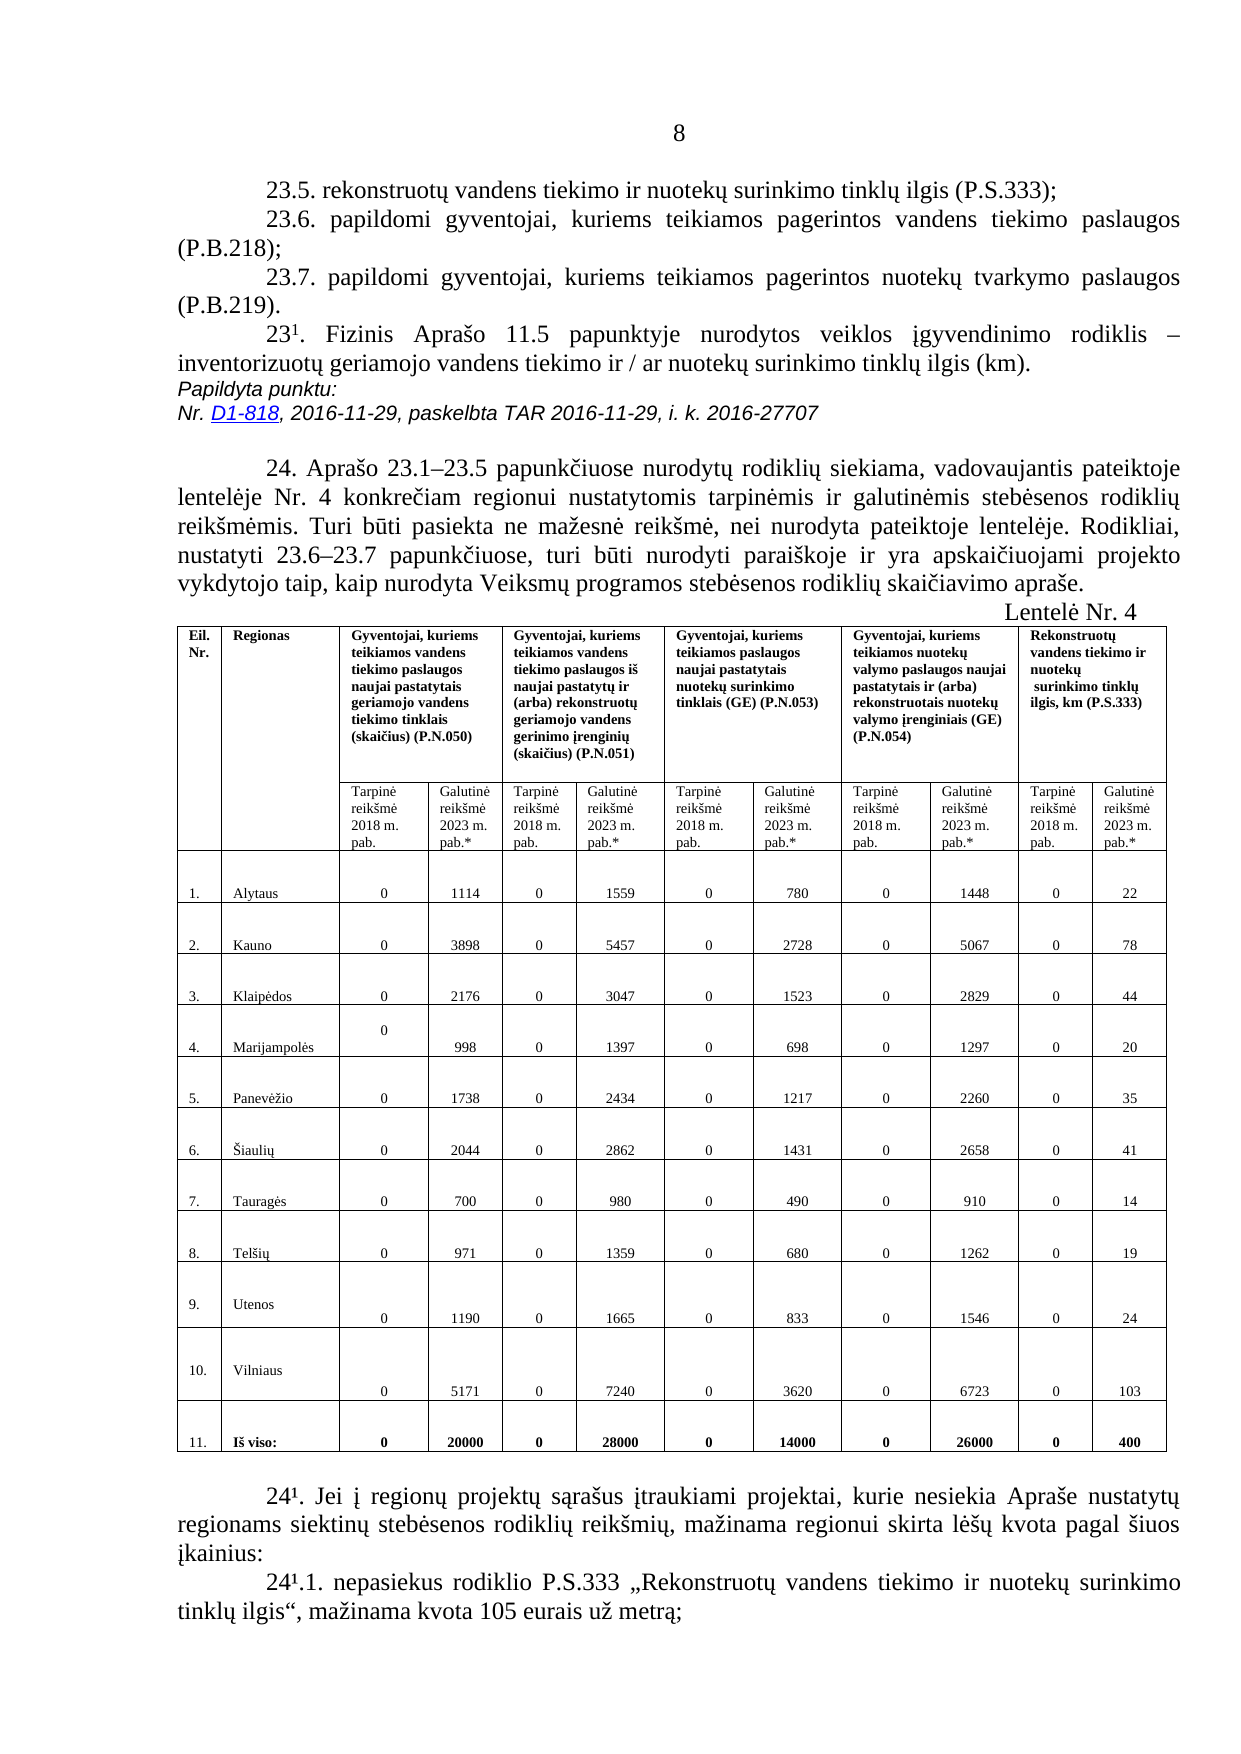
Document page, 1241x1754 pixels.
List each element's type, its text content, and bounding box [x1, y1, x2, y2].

table_cell 0 [503, 1057, 576, 1107]
table_cell 0 [1019, 1160, 1092, 1210]
table_cell 698 [754, 1005, 841, 1056]
table_cell Iš viso: [222, 1401, 339, 1451]
table_cell 0 [503, 903, 576, 953]
table_cell 0 [842, 1160, 930, 1210]
table_cell 2829 [931, 954, 1018, 1004]
table_cell 0 [340, 1262, 428, 1327]
table_cell 0 [1019, 1401, 1092, 1451]
table_cell 6. [178, 1108, 221, 1158]
table_cell 0 [842, 1057, 930, 1107]
table_cell 0 [340, 903, 428, 953]
table_cell 0 [503, 1005, 576, 1056]
table_header Gyventojai, kuriems teikiamos nuotekų valymo paslaugos naujai pastatytais ir (arba) rekonstruotais nuotekų valymo įrenginiais (GE)(P.N.054) [842, 627, 1018, 782]
text 23.6. papildomi gyventojai, kuriems teikiamos pagerintos vandens tiekimo paslaugos (P.B.218); [177, 204, 1181, 262]
table_cell 11. [178, 1401, 221, 1451]
table_cell 5067 [931, 903, 1018, 953]
table_cell Telšių [222, 1211, 339, 1261]
table_cell 0 [665, 1005, 753, 1056]
table_cell 0 [1019, 851, 1092, 902]
table_cell Galutinė reikšmė 2023 m. pab.* [1093, 783, 1166, 850]
table_cell 0 [842, 1328, 930, 1400]
table_cell 780 [754, 851, 841, 902]
table_cell 14 [1093, 1160, 1166, 1210]
table_cell 14000 [754, 1401, 841, 1451]
text 23.5. rekonstruotų vandens tiekimo ir nuotekų surinkimo tinklų ilgis (P.S.333); [177, 176, 1181, 204]
table_cell 1217 [754, 1057, 841, 1107]
table_cell 0 [340, 1328, 428, 1400]
table_cell 1262 [931, 1211, 1018, 1261]
table_cell 0 [842, 1211, 930, 1261]
table_cell 0 [340, 1160, 428, 1210]
table_cell 35 [1093, 1057, 1166, 1107]
table_cell 0 [665, 1262, 753, 1327]
text Papildyta punktu: [177, 377, 1181, 401]
table_cell 0 [1019, 1005, 1092, 1056]
table_cell 0 [665, 903, 753, 953]
table_cell 0 [340, 1401, 428, 1451]
table_cell 10. [178, 1328, 221, 1400]
table_cell 24 [1093, 1262, 1166, 1327]
table_cell Panevėžio [222, 1057, 339, 1107]
table_cell 0 [340, 851, 428, 902]
table_cell 1523 [754, 954, 841, 1004]
table_cell 0 [665, 1211, 753, 1261]
table_cell 5457 [577, 903, 664, 953]
table_cell 998 [429, 1005, 502, 1056]
table_cell 3. [178, 954, 221, 1004]
table_header Eil. Nr. [178, 627, 221, 850]
table_cell 4. [178, 1005, 221, 1056]
table_cell 0 [1019, 1211, 1092, 1261]
table_cell 3620 [754, 1328, 841, 1400]
table_cell 3047 [577, 954, 664, 1004]
table_header Gyventojai, kuriems teikiamos vandens tiekimo paslaugos iš naujai pastatytų ir (arba) rekonstruotų geriamojo vandens gerinimo įrenginių (skaičius) (P.N.051) [503, 627, 664, 782]
table_cell 2044 [429, 1108, 502, 1158]
table_cell 980 [577, 1160, 664, 1210]
table_cell 0 [842, 903, 930, 953]
table_cell 0 [665, 1160, 753, 1210]
table_cell Galutinė reikšmė 2023 m. pab.* [429, 783, 502, 850]
text Lentelė Nr. 4 [177, 597, 1181, 626]
table_cell Alytaus [222, 851, 339, 902]
table_cell 1546 [931, 1262, 1018, 1327]
table_cell Utenos [222, 1262, 339, 1327]
table_cell 44 [1093, 954, 1166, 1004]
table_cell Klaipėdos [222, 954, 339, 1004]
table_cell 0 [842, 851, 930, 902]
table_cell 1431 [754, 1108, 841, 1158]
table_cell Marijampolės [222, 1005, 339, 1056]
table_cell Tarpinė reikšmė 2018 m. pab. [842, 783, 930, 850]
table_cell 0 [842, 954, 930, 1004]
table_cell 8. [178, 1211, 221, 1261]
table_cell 0 [340, 1057, 428, 1107]
table_cell 0 [503, 1160, 576, 1210]
table_cell 3898 [429, 903, 502, 953]
text Nr. D1-818, 2016-11-29, paskelbta TAR 2016-11-29, i. k. 2016-27707 [177, 401, 1181, 425]
table_cell 5. [178, 1057, 221, 1107]
table_cell 910 [931, 1160, 1018, 1210]
table_cell 2434 [577, 1057, 664, 1107]
table_cell 2. [178, 903, 221, 953]
table_cell 0 [340, 1211, 428, 1261]
table_cell Tarpinė reikšmė 2018 m. pab. [665, 783, 753, 850]
table_cell 0 [503, 1328, 576, 1400]
table_cell 0 [503, 1108, 576, 1158]
text 24¹. Jei į regionų projektų sąrašus įtraukiami projektai, kurie nesiekia Apraše nustatytų regionams siektinų stebėsenos rodiklių reikšmių, mažinama regionui skirta lėšų kvota pagal šiuos įkainius: [177, 1481, 1181, 1567]
table_cell 0 [665, 1328, 753, 1400]
table_cell 0 [665, 1057, 753, 1107]
table_cell 19 [1093, 1211, 1166, 1261]
table_cell 2658 [931, 1108, 1018, 1158]
table_cell 0 [842, 1108, 930, 1158]
table_cell 680 [754, 1211, 841, 1261]
table_cell 28000 [577, 1401, 664, 1451]
table_header Gyventojai, kuriems teikiamos paslaugos naujai pastatytais nuotekų surinkimo tinklais (GE) (P.N.053) [665, 627, 841, 782]
table_cell 22 [1093, 851, 1166, 902]
table_cell 0 [665, 1108, 753, 1158]
table_cell 5171 [429, 1328, 502, 1400]
table_cell 1190 [429, 1262, 502, 1327]
table_cell 0 [340, 954, 428, 1004]
table_cell 0 [1019, 954, 1092, 1004]
table_cell 0 [1019, 1108, 1092, 1158]
table_cell 1114 [429, 851, 502, 902]
table_cell 1. [178, 851, 221, 902]
table_header Gyventojai, kuriems teikiamos vandens tiekimo paslaugos naujai pastatytais geriamojo vandens tiekimo tinklais (skaičius) (P.N.050) [340, 627, 502, 782]
table_cell 0 [842, 1005, 930, 1056]
table_cell 2260 [931, 1057, 1018, 1107]
table_cell 971 [429, 1211, 502, 1261]
table_cell 0 [1019, 1262, 1092, 1327]
table_cell Galutinė reikšmė 2023 m. pab.* [931, 783, 1018, 850]
table_cell 0 [503, 851, 576, 902]
table_cell 1559 [577, 851, 664, 902]
table_cell Tarpinė reikšmė 2018 m. pab. [503, 783, 576, 850]
table_cell 0 [340, 1108, 428, 1158]
table_cell 0 [665, 954, 753, 1004]
table_cell 41 [1093, 1108, 1166, 1158]
table_cell 1448 [931, 851, 1018, 902]
table_cell 6723 [931, 1328, 1018, 1400]
table_cell 0 [1019, 1328, 1092, 1400]
text 24. Aprašo 23.1–23.5 papunkčiuose nurodytų rodiklių siekiama, vadovaujantis pateiktoje lentelėje Nr. 4 konkrečiam regionui nustatytomis tarpinėmis ir galutinėmis stebėsenos rodiklių reikšmėmis. Turi būti pasiekta ne mažesnė reikšmė, nei nurodyta pateiktoje lentelėje. Rodikliai, nustatyti 23.6–23.7 papunkčiuose, turi būti nurodyti paraiškoje ir yra apskaičiuojami projekto vykdytojo taip, kaip nurodyta Veiksmų programos stebėsenos rodiklių skaičiavimo apraše. [177, 453, 1181, 597]
table_cell Vilniaus [222, 1328, 339, 1400]
table_cell 0 [1019, 903, 1092, 953]
table_cell 7. [178, 1160, 221, 1210]
table_cell 0 [842, 1262, 930, 1327]
table_cell 1397 [577, 1005, 664, 1056]
table_cell 2728 [754, 903, 841, 953]
table_cell 1297 [931, 1005, 1018, 1056]
table_cell 20 [1093, 1005, 1166, 1056]
table_cell 400 [1093, 1401, 1166, 1451]
table_cell Tarpinė reikšmė 2018 m. pab. [1019, 783, 1092, 850]
table_header Rekonstruotų vandens tiekimo ir nuotekų surinkimo tinklų ilgis, km (P.S.333) [1019, 627, 1166, 782]
table_cell 0 [1019, 1057, 1092, 1107]
text 24¹.1. nepasiekus rodiklio P.S.333 „Rekonstruotų vandens tiekimo ir nuotekų surinkimo tinklų ilgis“, mažinama kvota 105 eurais už metrą; [177, 1567, 1181, 1624]
table_cell 0 [503, 1401, 576, 1451]
table_cell 7240 [577, 1328, 664, 1400]
table_cell 1665 [577, 1262, 664, 1327]
table_cell 0 [503, 954, 576, 1004]
table_cell Galutinė reikšmė 2023 m. pab.* [577, 783, 664, 850]
table_cell 103 [1093, 1328, 1166, 1400]
table_cell Šiaulių [222, 1108, 339, 1158]
table_cell 1359 [577, 1211, 664, 1261]
table_cell 0 [842, 1401, 930, 1451]
table_cell 833 [754, 1262, 841, 1327]
table_cell 0 [665, 1401, 753, 1451]
table_cell Kauno [222, 903, 339, 953]
text 23.7. papildomi gyventojai, kuriems teikiamos pagerintos nuotekų tvarkymo paslaugos (P.B.219). [177, 262, 1181, 319]
table_cell 26000 [931, 1401, 1018, 1451]
table_cell 0 [503, 1211, 576, 1261]
table_cell 20000 [429, 1401, 502, 1451]
table_cell 490 [754, 1160, 841, 1210]
text 231. Fizinis Aprašo 11.5 papunktyje nurodytos veiklos įgyvendinimo rodiklis – inventorizuotų geriamojo vandens tiekimo ir / ar nuotekų surinkimo tinklų ilgis (km). [177, 319, 1181, 377]
table_cell Tarpinė reikšmė 2018 m. pab. [340, 783, 428, 850]
table_cell 0 [665, 851, 753, 902]
table_cell 700 [429, 1160, 502, 1210]
table_cell Galutinė reikšmė 2023 m. pab.* [754, 783, 841, 850]
table_cell 78 [1093, 903, 1166, 953]
table_cell Tauragės [222, 1160, 339, 1210]
table_cell 0 [503, 1262, 576, 1327]
table_cell 0 [340, 1005, 428, 1056]
table_cell 2862 [577, 1108, 664, 1158]
table_header Regionas [222, 627, 339, 850]
table_cell 2176 [429, 954, 502, 1004]
table_cell 9. [178, 1262, 221, 1327]
table_cell 1738 [429, 1057, 502, 1107]
